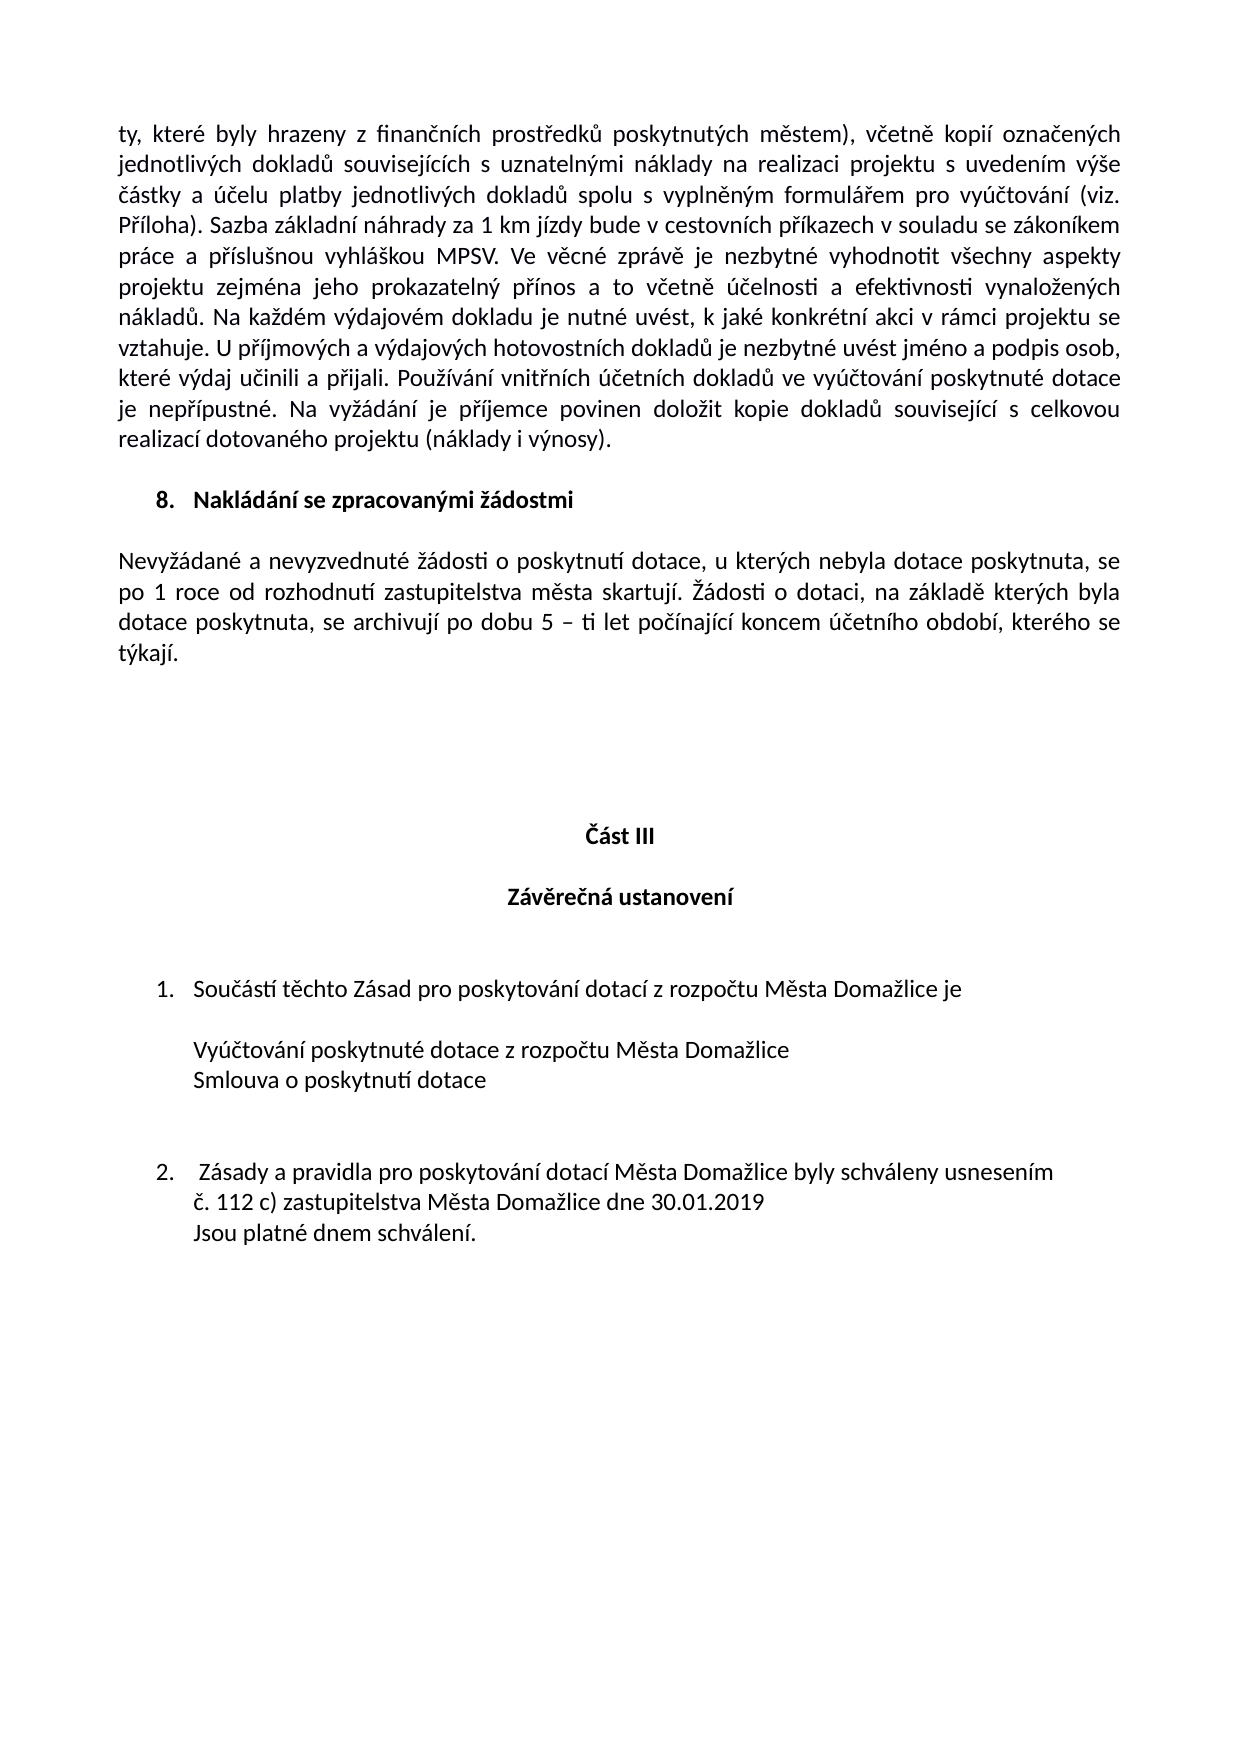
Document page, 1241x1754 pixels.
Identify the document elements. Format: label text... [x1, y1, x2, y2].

text Závěrečná ustanovení [118, 881, 1122, 912]
list Zásady a pravidla pro poskytování dotací Města Domažlice byly schváleny usnesením [156, 1156, 1122, 1186]
text Vyúčtování poskytnuté dotace z rozpočtu Města Domažlice [193, 1034, 1122, 1064]
list č. 112 c) zastupitelstva Města Domažlice dne 30.01.2019 [156, 1186, 1122, 1217]
list Nakládání se zpracovanými žádostmi [156, 484, 1122, 515]
text Nevyžádané a nevyzvednuté žádosti o poskytnutí dotace, u kterých nebyla dotace poskytnuta, se po 1 roce od rozhodnutí zastupitelstva města skartují. Žádosti o dotaci, na základě kterých byla dotace poskytnuta, se archivují po dobu 5 – ti let počínající koncem účetního období, kterého se týkají. [118, 545, 1122, 667]
text ty, které byly hrazeny z finančních prostředků poskytnutých městem), včetně kopií označených jednotlivých dokladů souvisejících s uznatelnými náklady na realizaci projektu s uvedením výše částky a účelu platby jednotlivých dokladů spolu s vyplněným formulářem pro vyúčtování (viz. Příloha). Sazba základní náhrady za 1 km jízdy bude v cestovních příkazech v souladu se zákoníkem práce a příslušnou vyhláškou MPSV. Ve věcné zprávě je nezbytné vyhodnotit všechny aspekty projektu zejména jeho prokazatelný přínos a to včetně účelnosti a efektivnosti vynaložených nákladů. Na každém výdajovém dokladu je nutné uvést, k jaké konkrétní akci v rámci projektu se vztahuje. U příjmových a výdajových hotovostních dokladů je nezbytné uvést jméno a podpis osob, které výdaj učinili a přijali. Používání vnitřních účetních dokladů ve vyúčtování poskytnuté dotace je nepřípustné. Na vyžádání je příjemce povinen doložit kopie dokladů související s celkovou realizací dotovaného projektu (náklady i výnosy). [118, 118, 1122, 454]
text Část III [118, 820, 1122, 851]
list Jsou platné dnem schválení. [156, 1217, 1122, 1247]
text Smlouva o poskytnutí dotace [193, 1064, 1122, 1095]
list Součástí těchto Zásad pro poskytování dotací z rozpočtu Města Domažlice je [156, 973, 1122, 1003]
